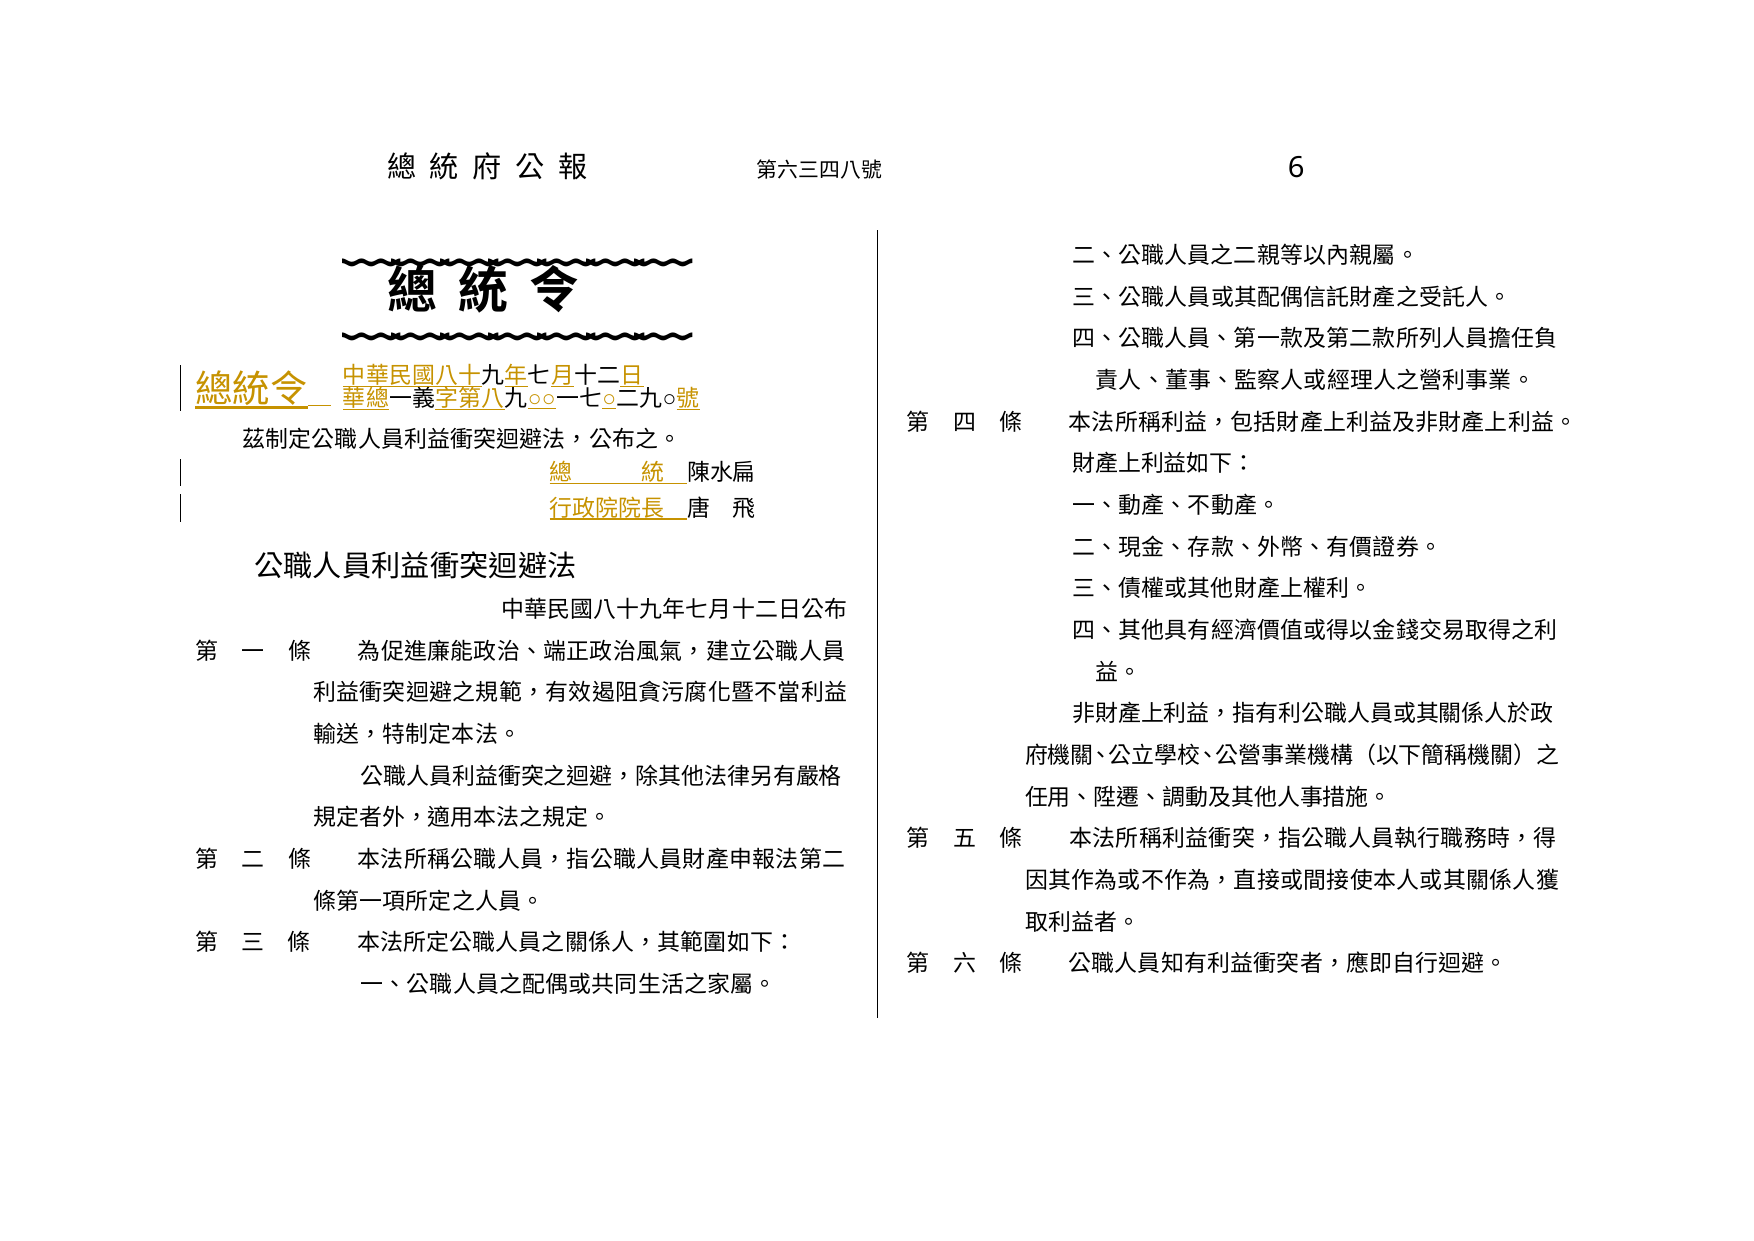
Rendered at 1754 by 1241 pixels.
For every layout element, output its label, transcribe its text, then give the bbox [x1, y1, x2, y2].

table_cell [192, 315, 340, 365]
text 財產上利益如下： [1025, 438, 1559, 480]
text 非財產上利益，指有利公職人員或其關係人於政府機關、公立學校、公營事業機構（以下簡稱機關）之任用、陞遷、調動及其他人事措施。 [1025, 688, 1559, 813]
text 二、現金、存款、外幣、有價證券。 [1072, 522, 1559, 563]
text 第 二 條 本法所稱公職人員，指公職人員財產申報法第二條第一項所定之人員。 [195, 834, 847, 917]
text 公職人員利益衝突迴避法 [254, 547, 847, 584]
text 中華民國八十九年七月十二日公布 [195, 584, 847, 626]
text 三、公職人員或其配偶信託財產之受託人。 [1072, 272, 1559, 313]
text 行政院院長 唐 飛 [195, 494, 847, 522]
text 四、其他具有經濟價值或得以金錢交易取得之利益。 [1072, 605, 1559, 688]
text 一、公職人員之配偶或共同生活之家屬。 [360, 959, 847, 1001]
text 第 三 條 本法所定公職人員之關係人，其範圍如下： [195, 917, 847, 959]
text 三、債權或其他財產上權利。 [1072, 563, 1559, 605]
table_cell 中華民國八十九年七月十二日 華總一義字第八九○○一七○二九○號 [340, 365, 852, 411]
text 第 六 條 公職人員知有利益衝突者，應即自行迴避。 [907, 938, 1559, 980]
table_header [192, 230, 340, 267]
text 第 一 條 為促進廉能政治、端正政治風氣，建立公職人員利益衝突迴避之規範，有效遏阻貪污腐化暨不當利益輸送，特制定本法。 [195, 626, 847, 751]
table_cell [192, 268, 340, 315]
table_cell ﹏﹏﹏﹏﹏﹏﹏ [340, 315, 852, 365]
table_cell 總統令 [340, 268, 852, 315]
text 總 統 陳水扁 [195, 459, 847, 486]
text 茲制定公職人員利益衝突迴避法，公布之。 [195, 417, 847, 455]
text 四、公職人員、第一款及第二款所列人員擔任負責人、董事、監察人或經理人之營利事業。 [1072, 313, 1559, 397]
table_cell 總統令 [192, 365, 340, 411]
text 一、動產、不動產。 [1072, 480, 1559, 522]
text 第 四 條 本法所稱利益，包括財產上利益及非財產上利益。 [907, 397, 1559, 438]
text 第 五 條 本法所稱利益衝突，指公職人員執行職務時，得因其作為或不作為，直接或間接使本人或其關係人獲取利益者。 [907, 813, 1559, 938]
text 二、公職人員之二親等以內親屬。 [1072, 230, 1559, 272]
text 公職人員利益衝突之迴避，除其他法律另有嚴格規定者外，適用本法之規定。 [313, 751, 847, 834]
table_header ﹏﹏﹏﹏﹏﹏﹏ [340, 230, 852, 267]
